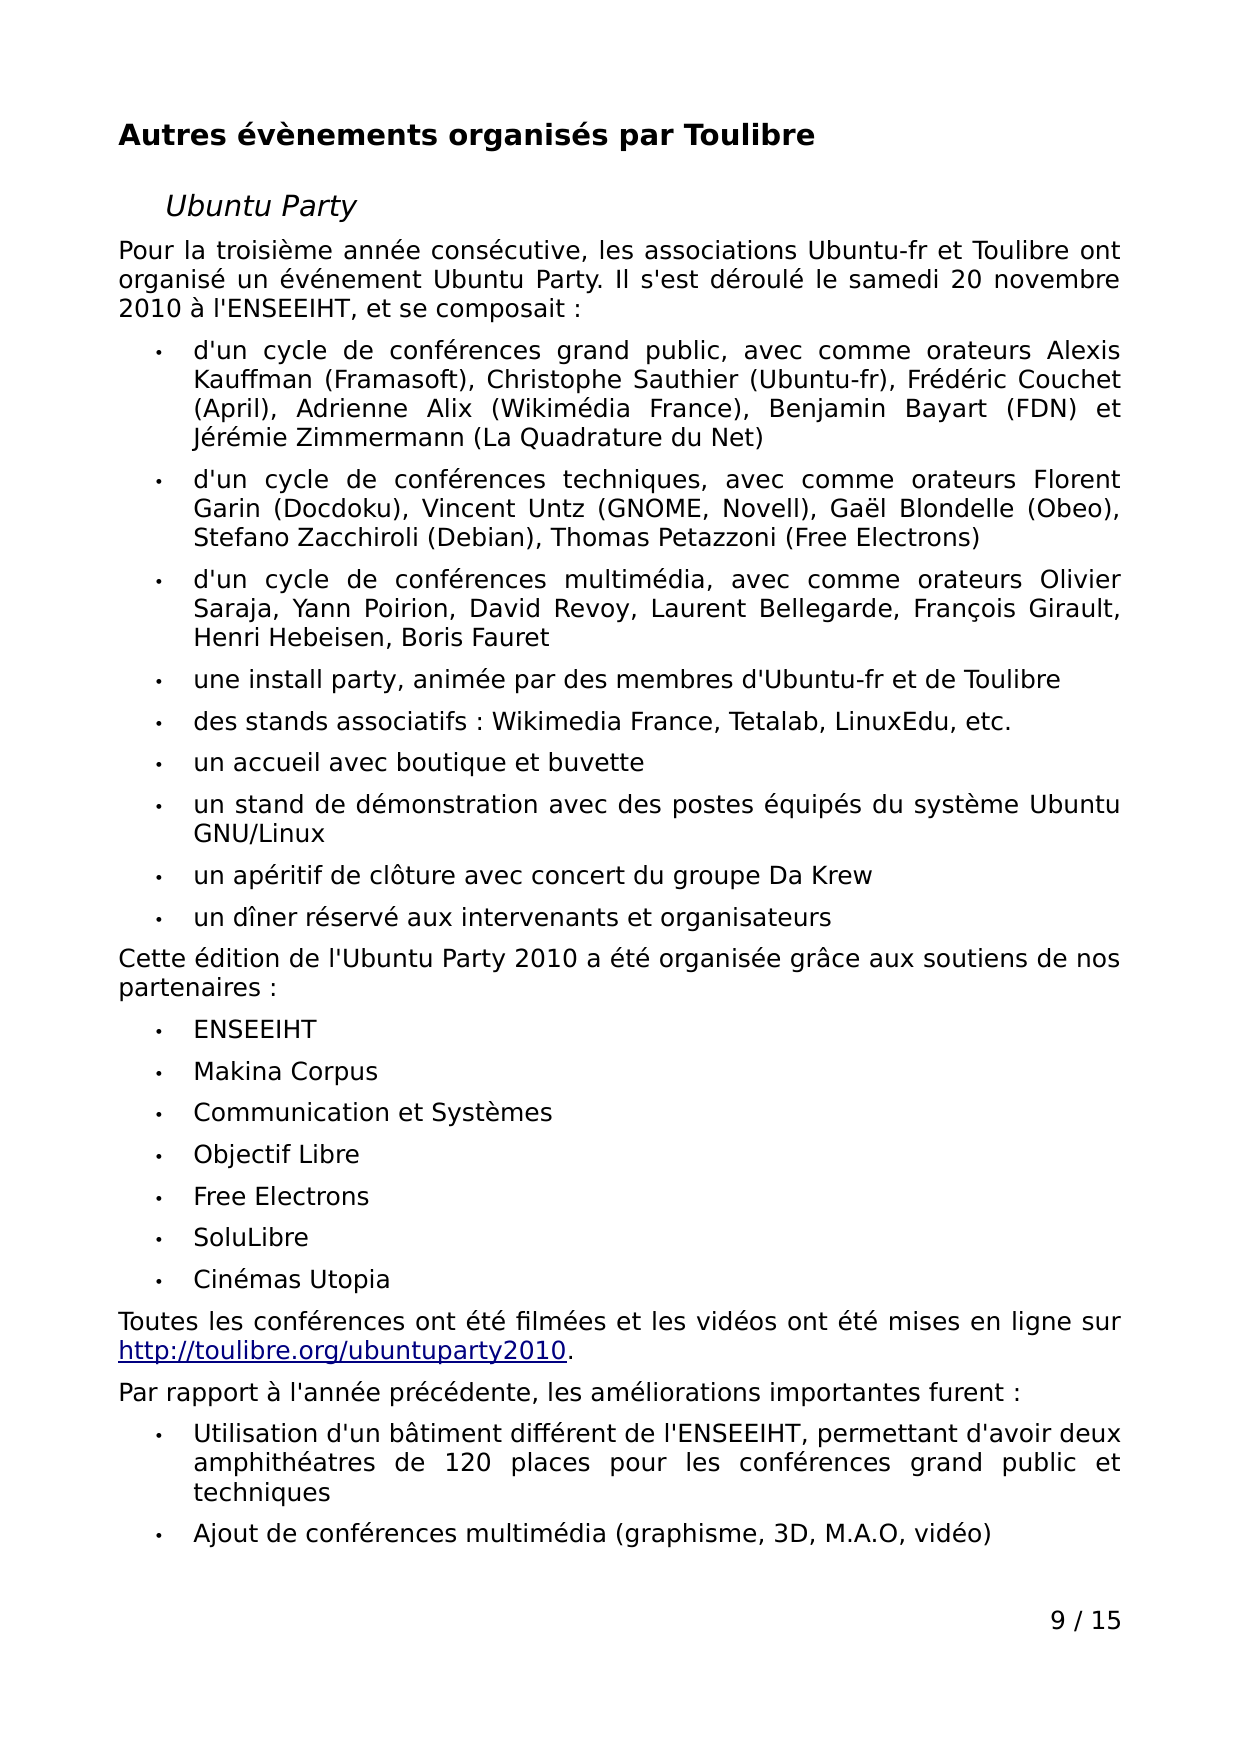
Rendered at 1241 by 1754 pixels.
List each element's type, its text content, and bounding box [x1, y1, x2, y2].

subtitle Autres évènements organisés par Toulibre [118, 118, 1122, 152]
list Objectif Libre [156, 1140, 1122, 1169]
list Cinémas Utopia [156, 1265, 1122, 1294]
text Cette édition de l'Ubuntu Party 2010 a été organisée grâce aux soutiens de nos partenaires : [118, 944, 1122, 1003]
list Free Electrons [156, 1182, 1122, 1211]
list Makina Corpus [156, 1057, 1122, 1086]
list d'un cycle de conférences grand public, avec comme orateurs Alexis Kauffman (Framasoft), Christophe Sauthier (Ubuntu-fr), Frédéric Couchet (April), Adrienne Alix (Wikimédia France), Benjamin Bayart (FDN) et Jérémie Zimmermann (La Quadrature du Net) [156, 336, 1122, 453]
text Toutes les conférences ont été filmées et les vidéos ont été mises en ligne sur http://toulibre.org/ubuntuparty2010. [118, 1307, 1122, 1365]
subtitle Ubuntu Party [165, 189, 1122, 223]
list Communication et Systèmes [156, 1098, 1122, 1128]
list d'un cycle de conférences techniques, avec comme orateurs Florent Garin (Docdoku), Vincent Untz (GNOME, Novell), Gaël Blondelle (Obeo), Stefano Zacchiroli (Debian), Thomas Petazzoni (Free Electrons) [156, 465, 1122, 553]
list SoluLibre [156, 1223, 1122, 1253]
list un apéritif de clôture avec concert du groupe Da Krew [156, 861, 1122, 890]
text Pour la troisième année consécutive, les associations Ubuntu-fr et Toulibre ont organisé un événement Ubuntu Party. Il s'est déroulé le samedi 20 novembre 2010 à l'ENSEEIHT, et se composait : [118, 236, 1122, 323]
list Utilisation d'un bâtiment différent de l'ENSEEIHT, permettant d'avoir deux amphithéatres de 120 places pour les conférences grand public et techniques [156, 1419, 1122, 1507]
list d'un cycle de conférences multimédia, avec comme orateurs Olivier Saraja, Yann Poirion, David Revoy, Laurent Bellegarde, François Girault, Henri Hebeisen, Boris Fauret [156, 565, 1122, 653]
list une install party, animée par des membres d'Ubuntu-fr et de Toulibre [156, 665, 1122, 694]
list ENSEEIHT [156, 1015, 1122, 1044]
list un accueil avec boutique et buvette [156, 748, 1122, 778]
list un stand de démonstration avec des postes équipés du système Ubuntu GNU/Linux [156, 790, 1122, 848]
list un dîner réservé aux intervenants et organisateurs [156, 903, 1122, 932]
list des stands associatifs : Wikimedia France, Tetalab, LinuxEdu, etc. [156, 707, 1122, 736]
list Ajout de conférences multimédia (graphisme, 3D, M.A.O, vidéo) [156, 1519, 1122, 1548]
text Par rapport à l'année précédente, les améliorations importantes furent : [118, 1378, 1122, 1407]
